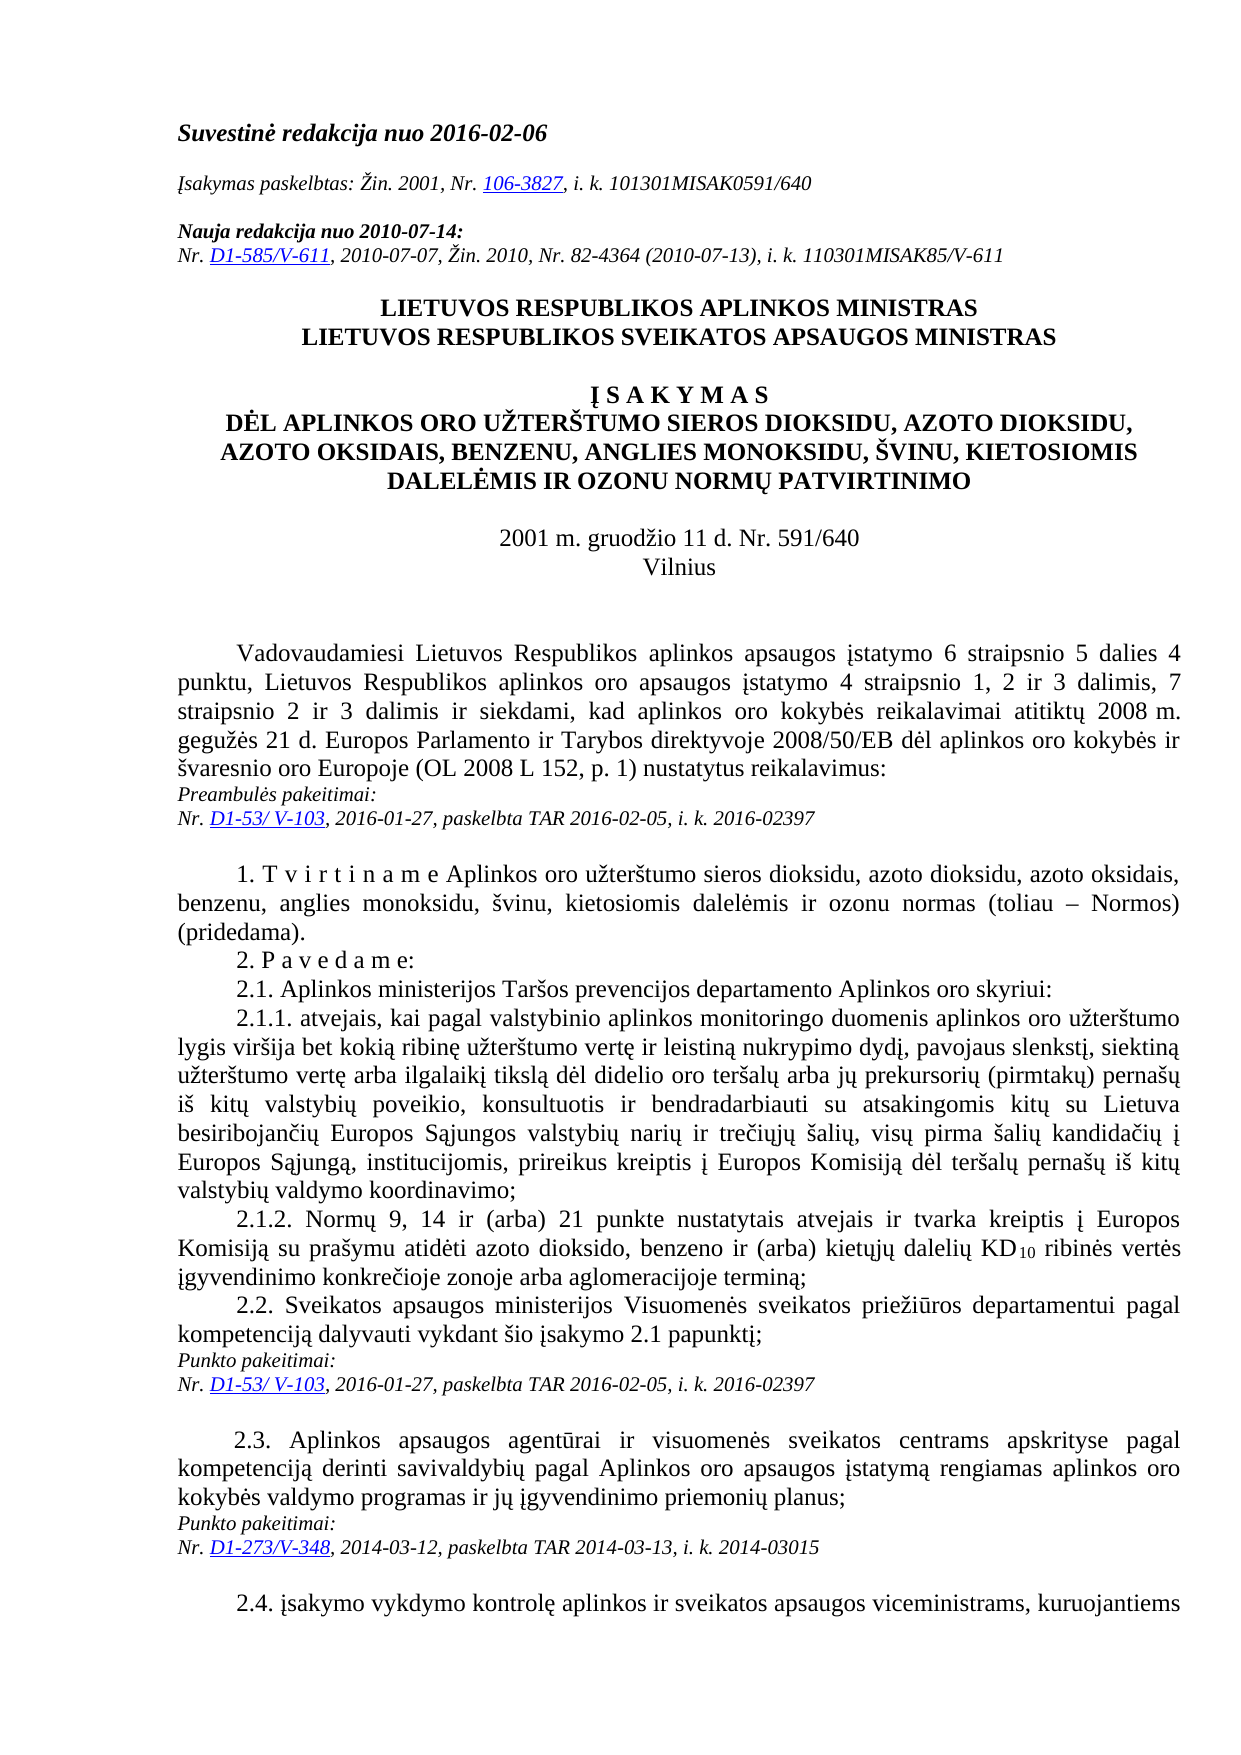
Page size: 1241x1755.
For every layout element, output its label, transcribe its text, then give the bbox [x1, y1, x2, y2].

text LIETUVOS RESPUBLIKOS sveikatos apsaugos ministrAS [177, 322, 1181, 351]
text 2.3. Aplinkos apsaugos agentūrai ir visuomenės sveikatos centrams apskrityse pagal kompetenciją derinti savivaldybių pagal Aplinkos oro apsaugos įstatymą rengiamas aplinkos oro kokybės valdymo programas ir jų įgyvendinimo priemonių planus; [177, 1425, 1181, 1511]
text LIETUVOS RESPUBLIKOS Aplinkos ministrAS [177, 293, 1181, 322]
text Nr. D1-273/V-348, 2014-03-12, paskelbta TAR 2014-03-13, i. k. 2014-03015 [177, 1535, 1181, 1559]
text Nauja redakcija nuo 2010-07-14: [177, 219, 1181, 243]
text Nr. D1-53/ V-103, 2016-01-27, paskelbta TAR 2016-02-05, i. k. 2016-02397 [177, 1372, 1181, 1396]
text 1. T v i r t i n a m e Aplinkos oro užterštumo sieros dioksidu, azoto dioksidu, azoto oksidais, benzenu, anglies monoksidu, švinu, kietosiomis dalelėmis ir ozonu normas (toliau – Normos) (pridedama). [177, 859, 1181, 945]
text Punkto pakeitimai: [177, 1511, 1181, 1535]
text Suvestinė redakcija nuo 2016-02-06 [177, 118, 1181, 147]
text 2.4. įsakymo vykdymo kontrolę aplinkos ir sveikatos apsaugos viceministrams, kuruojantiems [177, 1588, 1181, 1617]
text ĮSAKYMAS [177, 380, 1181, 408]
text 2001 m. gruodžio 11 d. Nr. 591/640 [177, 523, 1181, 552]
text 2.2. Sveikatos apsaugos ministerijos Visuomenės sveikatos priežiūros departamentui pagal kompetenciją dalyvauti vykdant šio įsakymo 2.1 papunktį; [177, 1290, 1181, 1348]
text Įsakymas paskelbtas: Žin. 2001, Nr. 106-3827, i. k. 101301MISAK0591/640 [177, 171, 1181, 195]
text 2. P a v e d a m e: [177, 945, 1181, 974]
text 2.1.1. atvejais, kai pagal valstybinio aplinkos monitoringo duomenis aplinkos oro užterštumo lygis viršija bet kokią ribinę užterštumo vertę ir leistiną nukrypimo dydį, pavojaus slenkstį, siektiną užterštumo vertę arba ilgalaikį tikslą dėl didelio oro teršalų arba jų prekursorių (pirmtakų) pernašų iš kitų valstybių poveikio, konsultuotis ir bendradarbiauti su atsakingomis kitų su Lietuva besiribojančių Europos Sąjungos valstybių narių ir trečiųjų šalių, visų pirma šalių kandidačių į Europos Sąjungą, institucijomis, prireikus kreiptis į Europos Komisiją dėl teršalų pernašų iš kitų valstybių valdymo koordinavimo; [177, 1003, 1181, 1204]
text Vilnius [177, 552, 1181, 581]
text 2.1. Aplinkos ministerijos Taršos prevencijos departamento Aplinkos oro skyriui: [177, 974, 1181, 1003]
text Nr. D1-53/ V-103, 2016-01-27, paskelbta TAR 2016-02-05, i. k. 2016-02397 [177, 806, 1181, 830]
text Nr. D1-585/V-611, 2010-07-07, Žin. 2010, Nr. 82-4364 (2010-07-13), i. k. 110301MISAK85/V-611 [177, 243, 1181, 267]
text Vadovaudamiesi Lietuvos Respublikos aplinkos apsaugos įstatymo 6 straipsnio 5 dalies 4 punktu, Lietuvos Respublikos aplinkos oro apsaugos įstatymo 4 straipsnio 1, 2 ir 3 dalimis, 7 straipsnio 2 ir 3 dalimis ir siekdami, kad aplinkos oro kokybės reikalavimai atitiktų 2008 m. gegužės 21 d. Europos Parlamento ir Tarybos direktyvoje 2008/50/EB dėl aplinkos oro kokybės ir švaresnio oro Europoje (OL 2008 L 152, p. 1) nustatytus reikalavimus: [177, 638, 1181, 782]
text Preambulės pakeitimai: [177, 782, 1181, 806]
text Punkto pakeitimai: [177, 1348, 1181, 1372]
text 2.1.2. Normų 9, 14 ir (arba) 21 punkte nustatytais atvejais ir tvarka kreiptis į Europos Komisiją su prašymu atidėti azoto dioksido, benzeno ir (arba) kietųjų dalelių KD10 ribinės vertės įgyvendinimo konkrečioje zonoje arba aglomeracijoje terminą; [177, 1204, 1181, 1290]
text DĖL APLINKOS ORO UŽTERŠTUMO sieros dioksidu, azoto dioksidu, azoto oksidais, benzenu, anglies monoksidu, švinu, kietosiomis dalelėmis ir ozonu NORMŲ patvirtinimo [177, 408, 1181, 495]
